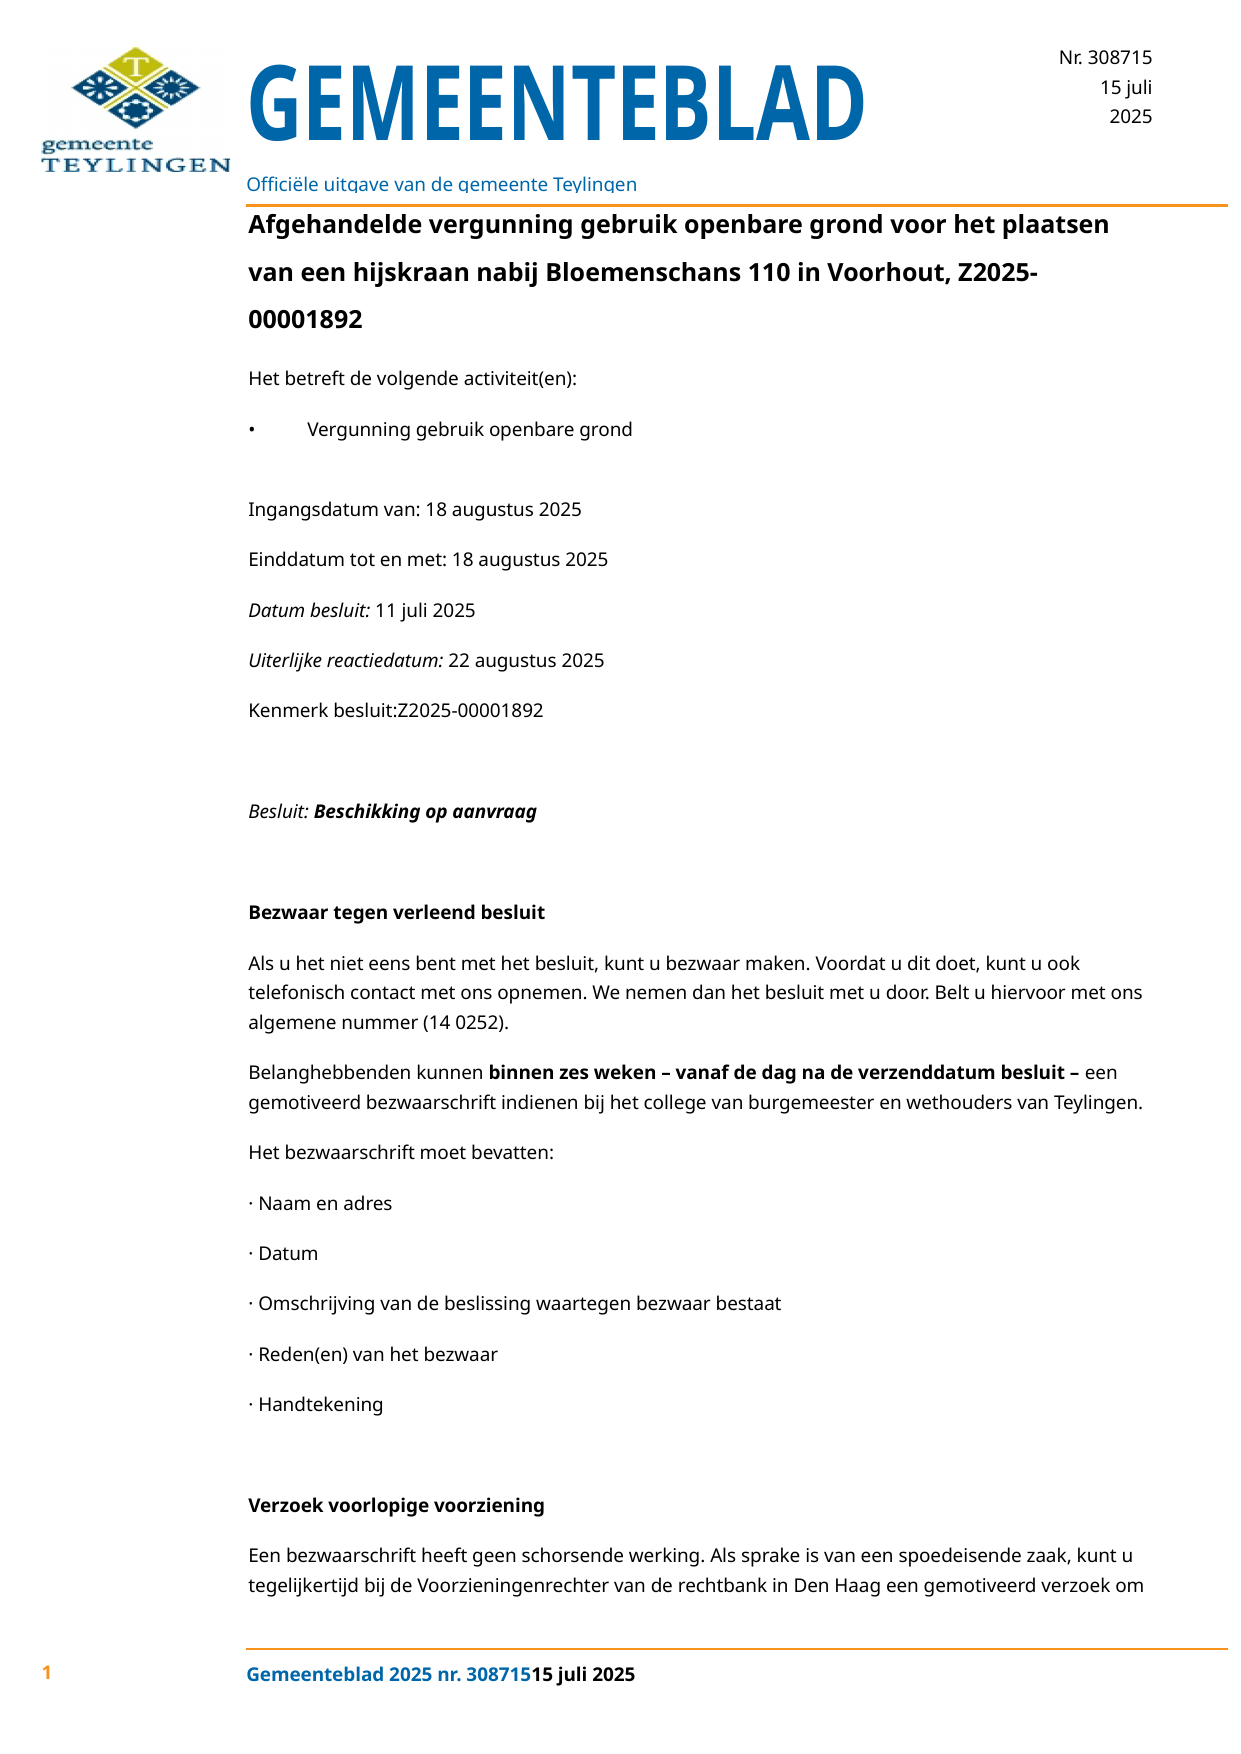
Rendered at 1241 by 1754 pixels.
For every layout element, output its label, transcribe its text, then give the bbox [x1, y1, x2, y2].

text Datum besluit: 11 juli 2025 [248, 597, 1152, 622]
text Einddatum tot en met: 18 augustus 2025 [248, 546, 1152, 572]
text Als u het niet eens bent met het besluit, kunt u bezwaar maken. Voordat u dit doet, kunt u ook telefonisch contact met ons opnemen. We nemen dan het besluit met u door. Belt u hiervoor met ons algemene nummer (14 0252). [248, 950, 1152, 1034]
picture [41, 47, 231, 172]
text Kenmerk besluit:Z2025-00001892 [248, 698, 1152, 723]
text Het betreft de volgende activiteit(en): [248, 366, 1152, 391]
text · Reden(en) van het bezwaar [248, 1341, 1152, 1367]
text Ingangsdatum van: 18 augustus 2025 [248, 496, 1152, 522]
list Vergunning gebruik openbare grond [248, 416, 1152, 442]
text Uiterlijke reactiedatum: 22 augustus 2025 [248, 647, 1152, 673]
text · Datum [248, 1240, 1152, 1266]
text Belanghebbenden kunnen binnen zes weken – vanaf de dag na de verzenddatum besluit – een gemotiveerd bezwaarschrift indienen bij het college van burgemeester en wethouders van Teylingen. [248, 1059, 1152, 1114]
text Het bezwaarschrift moet bevatten: [248, 1139, 1152, 1165]
text Bezwaar tegen verleend besluit [248, 899, 1152, 925]
text Verzoek voorlopige voorziening [248, 1492, 1152, 1518]
text · Omschrijving van de beslissing waartegen bezwaar bestaat [248, 1291, 1152, 1316]
text Besluit: Beschikking op aanvraag [248, 798, 1152, 824]
text Afgehandelde vergunning gebruik openbare grond voor het plaatsen van een hijskraan nabij Bloemenschans 110 in Voorhout, Z2025-00001892 [248, 207, 1152, 336]
text · Naam en adres [248, 1190, 1152, 1215]
text · Handtekening [248, 1391, 1152, 1417]
text Een bezwaarschrift heeft geen schorsende werking. Als sprake is van een spoedeisende zaak, kunt u tegelijkertijd bij de Voorzieningenrechter van de rechtbank in Den Haag een gemotiveerd verzoek om [248, 1543, 1152, 1598]
